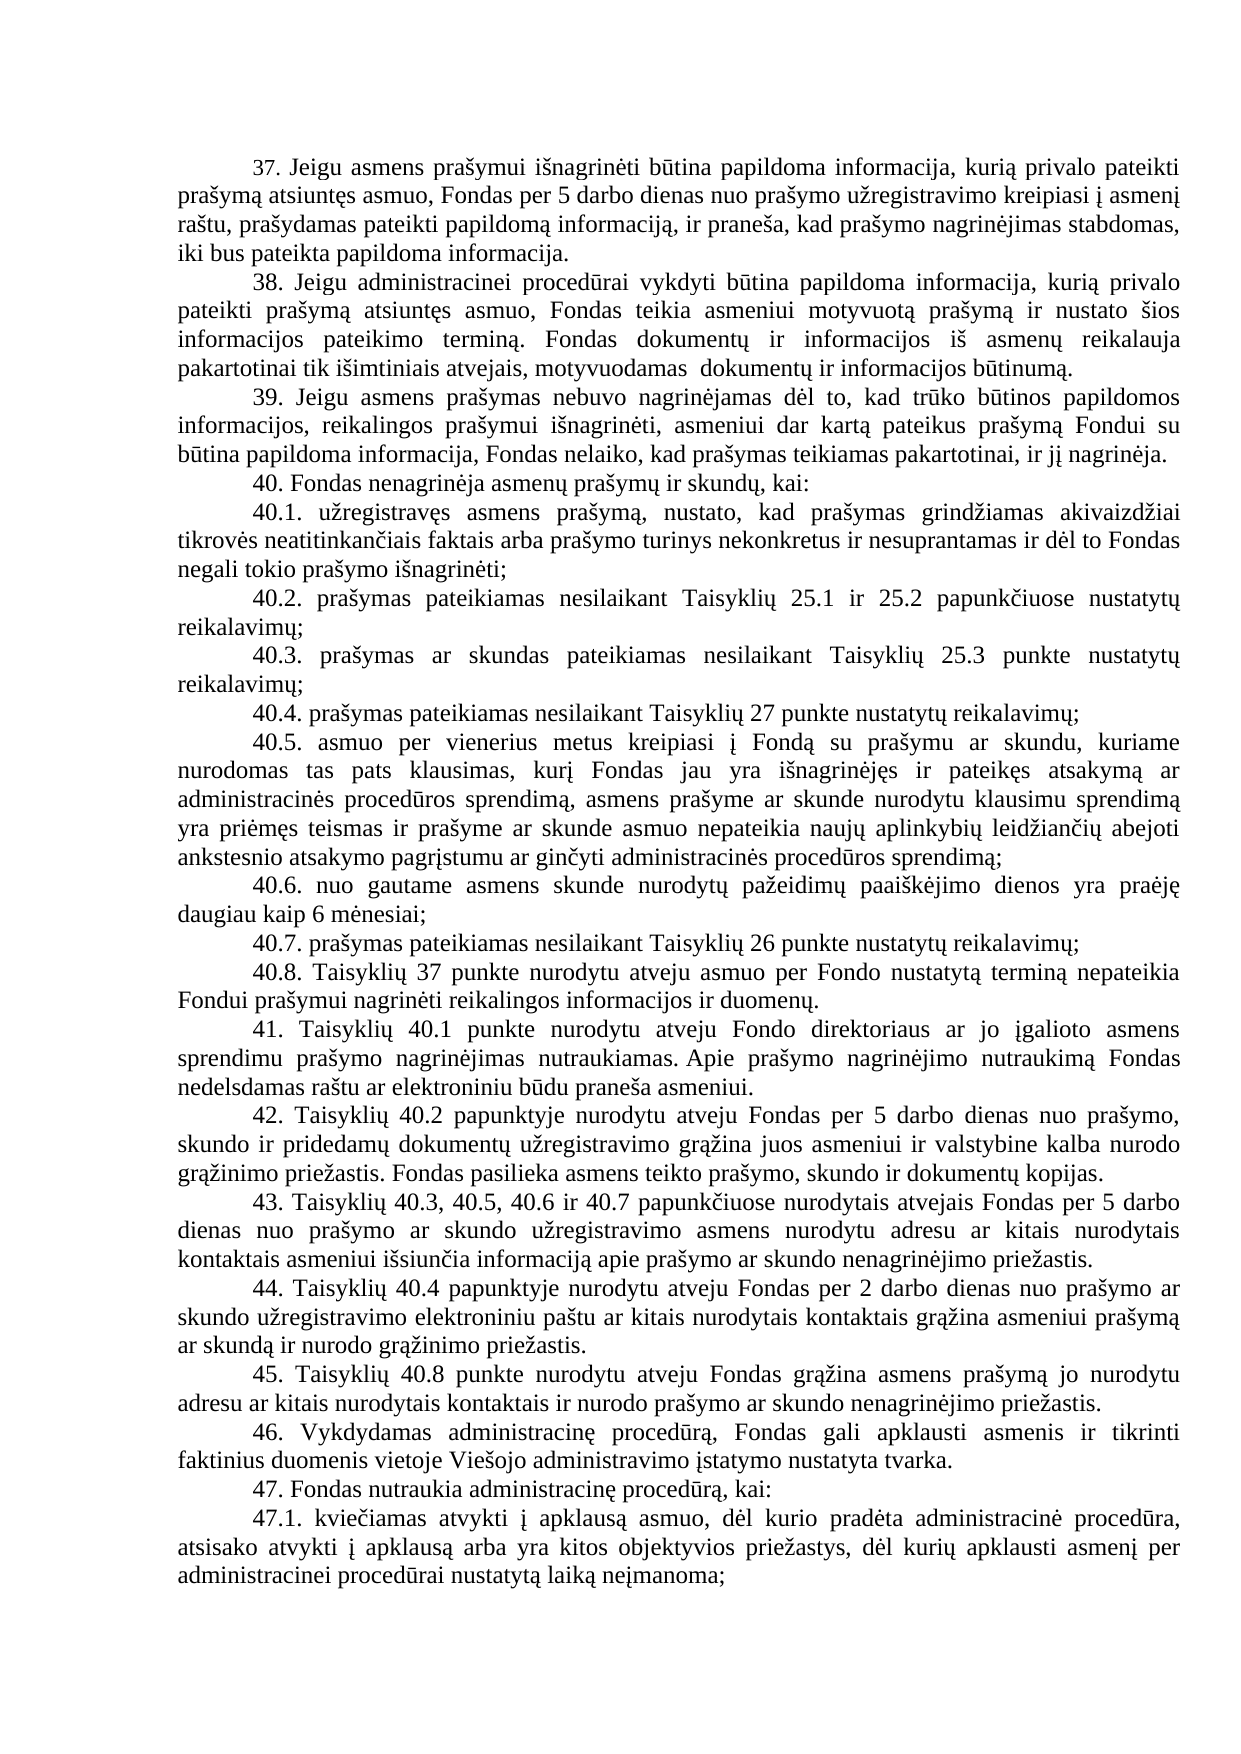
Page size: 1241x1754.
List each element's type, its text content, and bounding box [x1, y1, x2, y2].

text 47.1. kviečiamas atvykti į apklausą asmuo, dėl kurio pradėta administracinė procedūra, atsisako atvykti į apklausą arba yra kitos objektyvios priežastys, dėl kurių apklausti asmenį per administracinei procedūrai nustatytą laiką neįmanoma; [177, 1503, 1181, 1589]
text 40.3. prašymas ar skundas pateikiamas nesilaikant Taisyklių 25.3 punkte nustatytų reikalavimų; [177, 640, 1181, 698]
text 40.1. užregistravęs asmens prašymą, nustato, kad prašymas grindžiamas akivaizdžiai tikrovės neatitinkančiais faktais arba prašymo turinys nekonkretus ir nesuprantamas ir dėl to Fondas negali tokio prašymo išnagrinėti; [177, 497, 1181, 583]
text 40.2. prašymas pateikiamas nesilaikant Taisyklių 25.1 ir 25.2 papunkčiuose nustatytų reikalavimų; [177, 583, 1181, 640]
text 40.6. nuo gautame asmens skunde nurodytų pažeidimų paaiškėjimo dienos yra praėję daugiau kaip 6 mėnesiai; [177, 870, 1181, 928]
text 37. Jeigu asmens prašymui išnagrinėti būtina papildoma informacija, kurią privalo pateikti prašymą atsiuntęs asmuo, Fondas per 5 darbo dienas nuo prašymo užregistravimo kreipiasi į asmenį raštu, prašydamas pateikti papildomą informaciją, ir praneša, kad prašymo nagrinėjimas stabdomas, iki bus pateikta papildoma informacija. [177, 152, 1181, 267]
text 45. Taisyklių 40.8 punkte nurodytu atveju Fondas grąžina asmens prašymą jo nurodytu adresu ar kitais nurodytais kontaktais ir nurodo prašymo ar skundo nenagrinėjimo priežastis. [177, 1359, 1181, 1417]
text 46. Vykdydamas administracinę procedūrą, Fondas gali apklausti asmenis ir tikrinti faktinius duomenis vietoje Viešojo administravimo įstatymo nustatyta tvarka. [177, 1417, 1181, 1474]
text 40.8. Taisyklių 37 punkte nurodytu atveju asmuo per Fondo nustatytą terminą nepateikia Fondui prašymui nagrinėti reikalingos informacijos ir duomenų. [177, 957, 1181, 1014]
text 41. Taisyklių 40.1 punkte nurodytu atveju Fondo direktoriaus ar jo įgalioto asmens sprendimu prašymo nagrinėjimas nutraukiamas. Apie prašymo nagrinėjimo nutraukimą Fondas nedelsdamas raštu ar elektroniniu būdu praneša asmeniui. [177, 1014, 1181, 1100]
text 42. Taisyklių 40.2 papunktyje nurodytu atveju Fondas per 5 darbo dienas nuo prašymo, skundo ir pridedamų dokumentų užregistravimo grąžina juos asmeniui ir valstybine kalba nurodo grąžinimo priežastis. Fondas pasilieka asmens teikto prašymo, skundo ir dokumentų kopijas. [177, 1100, 1181, 1187]
text 43. Taisyklių 40.3, 40.5, 40.6 ir 40.7 papunkčiuose nurodytais atvejais Fondas per 5 darbo dienas nuo prašymo ar skundo užregistravimo asmens nurodytu adresu ar kitais nurodytais kontaktais asmeniui išsiunčia informaciją apie prašymo ar skundo nenagrinėjimo priežastis. [177, 1187, 1181, 1273]
text 39. Jeigu asmens prašymas nebuvo nagrinėjamas dėl to, kad trūko būtinos papildomos informacijos, reikalingos prašymui išnagrinėti, asmeniui dar kartą pateikus prašymą Fondui su būtina papildoma informacija, Fondas nelaiko, kad prašymas teikiamas pakartotinai, ir jį nagrinėja. [177, 382, 1181, 468]
text 38. Jeigu administracinei procedūrai vykdyti būtina papildoma informacija, kurią privalo pateikti prašymą atsiuntęs asmuo, Fondas teikia asmeniui motyvuotą prašymą ir nustato šios informacijos pateikimo terminą. Fondas dokumentų ir informacijos iš asmenų reikalauja pakartotinai tik išimtiniais atvejais, motyvuodamas dokumentų ir informacijos būtinumą. [177, 267, 1181, 382]
text 40.5. asmuo per vienerius metus kreipiasi į Fondą su prašymu ar skundu, kuriame nurodomas tas pats klausimas, kurį Fondas jau yra išnagrinėjęs ir pateikęs atsakymą ar administracinės procedūros sprendimą, asmens prašyme ar skunde nurodytu klausimu sprendimą yra priėmęs teismas ir prašyme ar skunde asmuo nepateikia naujų aplinkybių leidžiančių abejoti ankstesnio atsakymo pagrįstumu ar ginčyti administracinės procedūros sprendimą; [177, 727, 1181, 870]
text 40.7. prašymas pateikiamas nesilaikant Taisyklių 26 punkte nustatytų reikalavimų; [177, 928, 1181, 957]
text 47. Fondas nutraukia administracinę procedūrą, kai: [177, 1474, 1181, 1503]
text 40. Fondas nenagrinėja asmenų prašymų ir skundų, kai: [177, 468, 1181, 497]
text 40.4. prašymas pateikiamas nesilaikant Taisyklių 27 punkte nustatytų reikalavimų; [177, 698, 1181, 727]
text 44. Taisyklių 40.4 papunktyje nurodytu atveju Fondas per 2 darbo dienas nuo prašymo ar skundo užregistravimo elektroniniu paštu ar kitais nurodytais kontaktais grąžina asmeniui prašymą ar skundą ir nurodo grąžinimo priežastis. [177, 1273, 1181, 1359]
